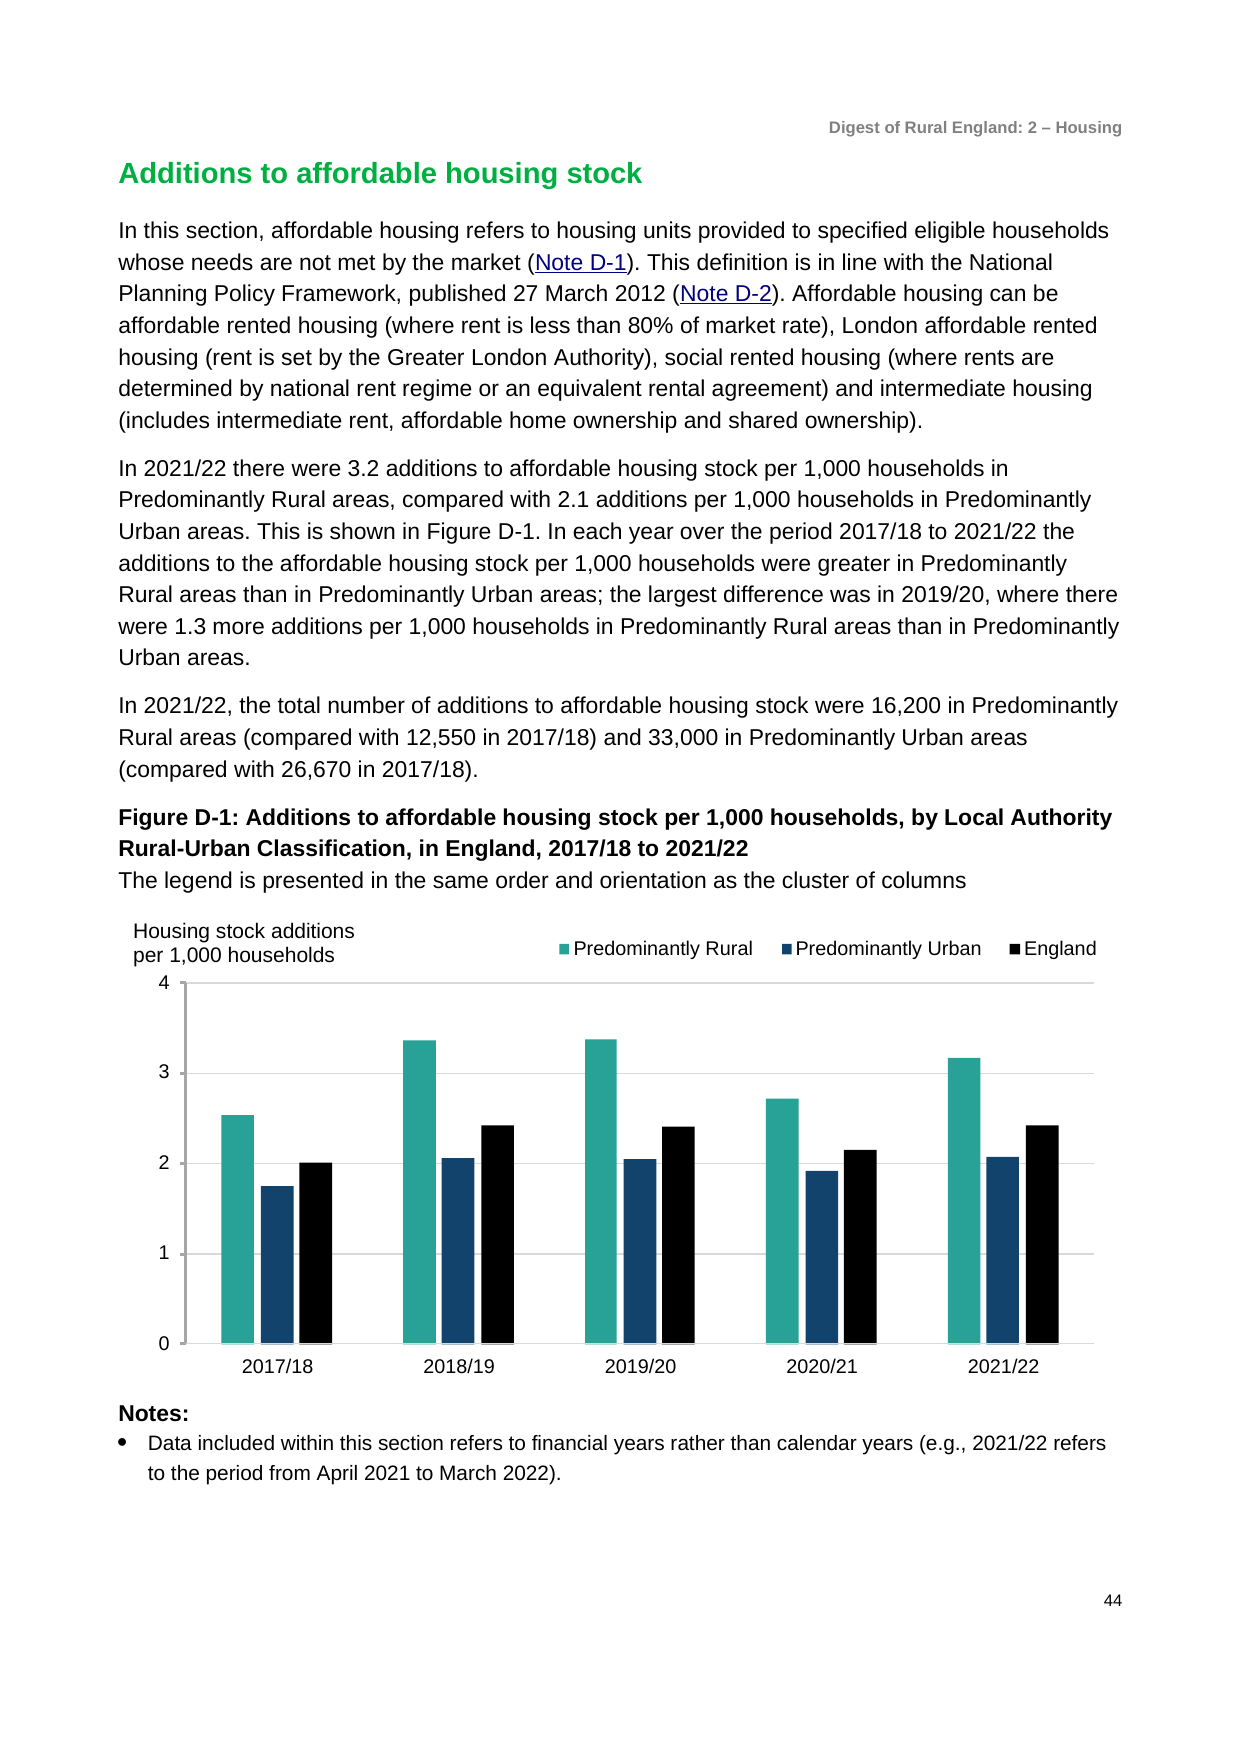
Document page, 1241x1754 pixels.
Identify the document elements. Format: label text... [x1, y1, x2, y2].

text In this section, affordable housing refers to housing units provided to specified eligible households whose needs are not met by the market (Note D-1). This definition is in line with the National Planning Policy Framework, published 27 March 2012 (Note D-2). Affordable housing can be affordable rented housing (where rent is less than 80% of market rate), London affordable rented housing (rent is set by the Greater London Authority), social rented housing (where rents are determined by national rent regime or an equivalent rental agreement) and intermediate housing (includes intermediate rent, affordable home ownership and shared ownership). [118, 217, 1122, 433]
text In 2021/22, the total number of additions to affordable housing stock were 16,200 in Predominantly Rural areas (compared with 12,550 in 2017/18) and 33,000 in Predominantly Urban areas (compared with 26,670 in 2017/18). [118, 692, 1122, 782]
subtitle Additions to affordable housing stock [118, 156, 1122, 190]
text In 2021/22 there were 3.2 additions to affordable housing stock per 1,000 households in Predominantly Rural areas, compared with 2.1 additions per 1,000 households in Predominantly Urban areas. This is shown in Figure D‑1. In each year over the period 2017/18 to 2021/22 the additions to the affordable housing stock per 1,000 households were greater in Predominantly Rural areas than in Predominantly Urban areas; the largest difference was in 2019/20, where there were 1.3 more additions per 1,000 households in Predominantly Rural areas than in Predominantly Urban areas. [118, 455, 1122, 671]
list Data included within this section refers to financial years rather than calendar years (e.g., 2021/22 refers to the period from April 2021 to March 2022). [118, 1431, 1122, 1484]
text The legend is presented in the same order and orientation as the cluster of columns [118, 867, 1122, 893]
text Figure D‑1: Additions to affordable housing stock per 1,000 households, by Local Authority Rural-Urban Classification, in England, 2017/18 to 2021/22 [118, 804, 1122, 862]
text Notes: [118, 1399, 1122, 1426]
